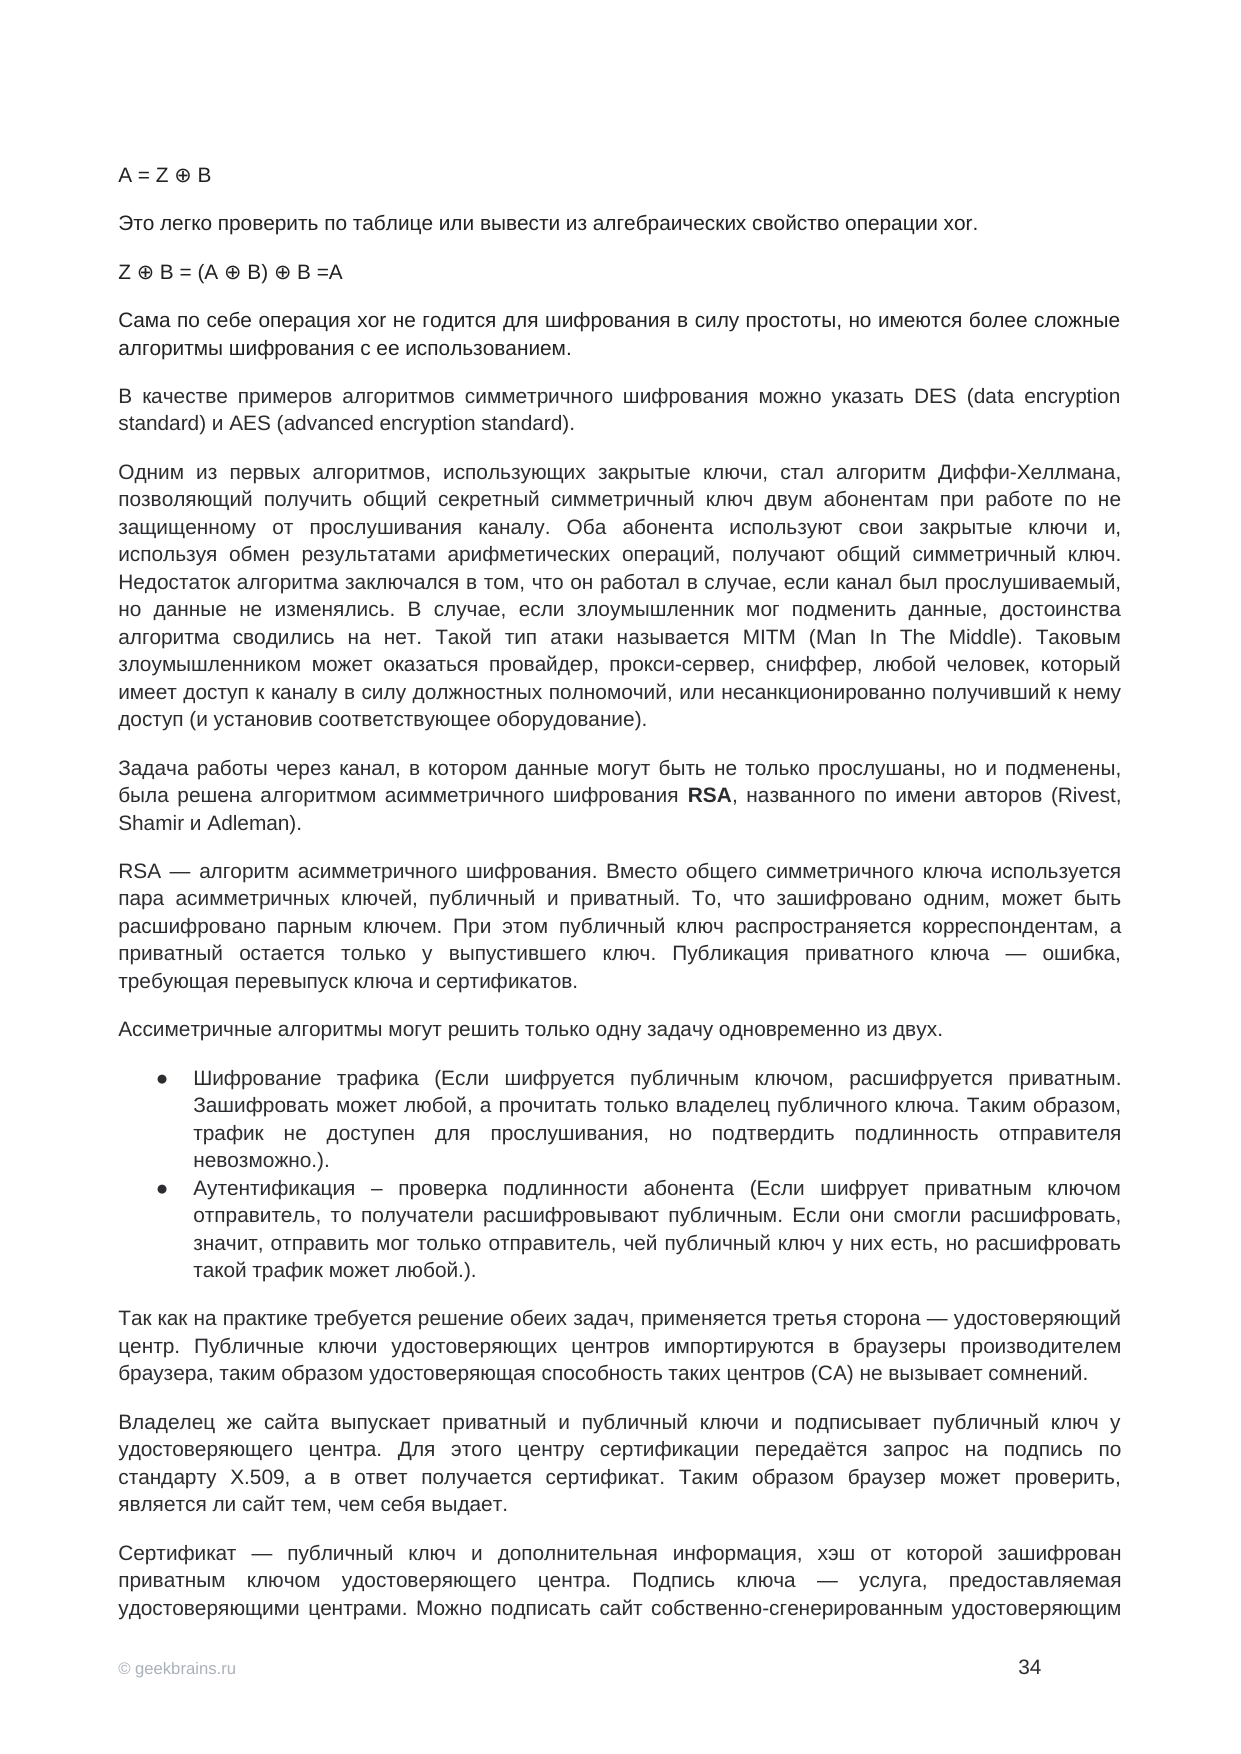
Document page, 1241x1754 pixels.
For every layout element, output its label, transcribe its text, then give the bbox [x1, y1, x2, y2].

list Шифрование трафика (Если шифруется публичным ключом, расшифруется приватным. Зашифровать может любой, а прочитать только владелец публичного ключа. Таким образом, трафик не доступен для прослушивания, но подтвердить подлинность отправителя невозможно.). [156, 1065, 1122, 1172]
list Аутентификация – проверка подлинности абонента (Если шифрует приватным ключом отправитель, то получатели расшифровывают публичным. Если они смогли расшифровать, значит, отправить мог только отправитель, чей публичный ключ у них есть, но расшифровать такой трафик может любой.). [156, 1175, 1122, 1282]
text Задача работы через канал, в котором данные могут быть не только прослушаны, но и подменены, была решена алгоритмом асимметричного шифрования RSA, названного по имени авторов (Rivest, Shamir и Adleman). [118, 755, 1122, 834]
text RSA — алгоритм асимметричного шифрования. Вместо общего симметричного ключа используется пара асимметричных ключей, публичный и приватный. То, что зашифровано одним, может быть расшифровано парным ключем. При этом публичный ключ распространяется корреспондентам, а приватный остается только у выпустившего ключ. Публикация приватного ключа — ошибка, требующая перевыпуск ключа и сертификатов. [118, 859, 1122, 993]
text Сертификат — публичный ключ и дополнительная информация, хэш от которой зашифрован приватным ключом удостоверяющего центра. Подпись ключа — услуга, предоставляемая удостоверяющими центрами. Можно подписать сайт собственно-сгенерированным удостоверяющим [118, 1540, 1122, 1619]
text Так как на практике требуется решение обеих задач, применяется третья сторона — удостоверяющий центр. Публичные ключи удостоверяющих центров импортируются в браузеры производителем браузера, таким образом удостоверяющая способность таких центров (CA) не вызывает сомнений. [118, 1306, 1122, 1385]
text Ассиметричные алгоритмы могут решить только одну задачу одновременно из двух. [118, 1017, 1122, 1041]
text Сама по себе операция xor не годится для шифрования в силу простоты, но имеются более сложные алгоритмы шифрования с ее использованием. [118, 308, 1122, 359]
text Z ⊕ B = (A ⊕ B) ⊕ B =A [118, 259, 1122, 283]
text Одним из первых алгоритмов, использующих закрытые ключи, стал алгоритм Диффи-Хеллмана, позволяющий получить общий секретный симметричный ключ двум абонентам при работе по не защищенному от прослушивания каналу. Оба абонента используют свои закрытые ключи и, используя обмен результатами арифметических операций, получают общий симметричный ключ. Недостаток алгоритма заключался в том, что он работал в случае, если канал был прослушиваемый, но данные не изменялись. В случае, если злоумышленник мог подменить данные, достоинства алгоритма сводились на нет. Такой тип атаки называется MITM (Man In The Middle). Таковым злоумышленником может оказаться провайдер, прокси-сервер, сниффер, любой человек, который имеет доступ к каналу в силу должностных полномочий, или несанкционированно получивший к нему доступ (и установив соответствующее оборудование). [118, 459, 1122, 731]
text A = Z ⊕ B [118, 163, 1122, 187]
text Это легко проверить по таблице или вывести из алгебраических свойство операции xor. [118, 211, 1122, 235]
text В качестве примеров алгоритмов симметричного шифрования можно указать DES (data encryption standard) и AES (advanced encryption standard). [118, 384, 1122, 435]
text Владелец же сайта выпускает приватный и публичный ключи и подписывает публичный ключ у удостоверяющего центра. Для этого центру сертификации передаётся запрос на подпись по стандарту X.509, а в ответ получается сертификат. Таким образом браузер может проверить, является ли сайт тем, чем себя выдает. [118, 1409, 1122, 1516]
